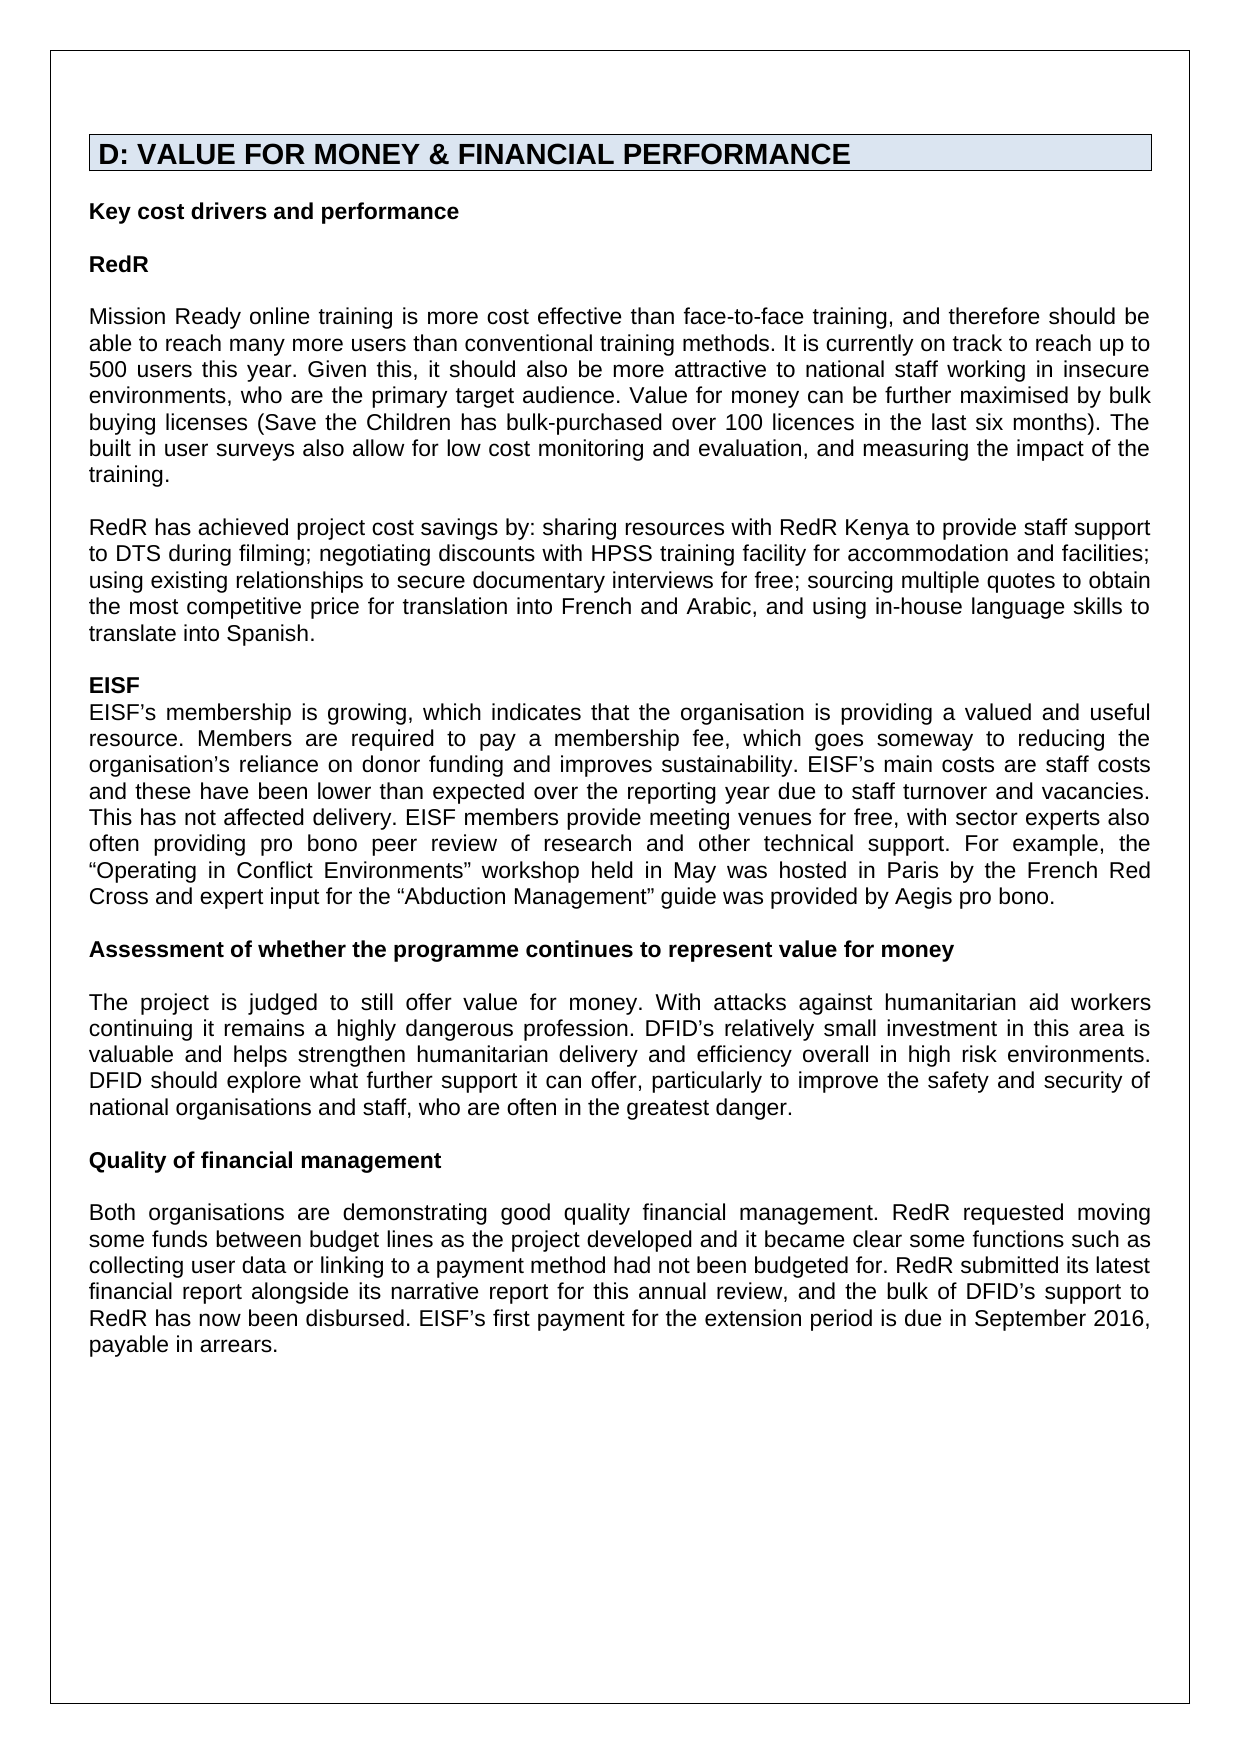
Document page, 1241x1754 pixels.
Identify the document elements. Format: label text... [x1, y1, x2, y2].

text Mission Ready online training is more cost effective than face-to-face training, and therefore should be able to reach many more users than conventional training methods. It is currently on track to reach up to 500 users this year. Given this, it should also be more attractive to national staff working in insecure environments, who are the primary target audience. Value for money can be further maximised by bulk buying licenses (Save the Children has bulk-purchased over 100 licences in the last six months). The built in user surveys also allow for low cost monitoring and evaluation, and measuring the impact of the training. [89, 303, 1152, 488]
text Quality of financial management [89, 1147, 1152, 1173]
subtitle D: VALUE FOR MONEY & FINANCIAL PERFORMANCE [90, 135, 1151, 170]
text RedR [89, 251, 1152, 277]
text EISF [89, 672, 1152, 698]
text Both organisations are demonstrating good quality financial management. RedR requested moving some funds between budget lines as the project developed and it became clear some functions such as collecting user data or linking to a payment method had not been budgeted for. RedR submitted its latest financial report alongside its narrative report for this annual review, and the bulk of DFID’s support to RedR has now been disbursed. EISF’s first payment for the extension period is due in September 2016, payable in arrears. [89, 1199, 1152, 1357]
text Key cost drivers and performance [89, 198, 1152, 224]
text The project is judged to still offer value for money. With attacks against humanitarian aid workers continuing it remains a highly dangerous profession. DFID’s relatively small investment in this area is valuable and helps strengthen humanitarian delivery and efficiency overall in high risk environments. DFID should explore what further support it can offer, particularly to improve the safety and security of national organisations and staff, who are often in the greatest danger. [89, 988, 1152, 1120]
text RedR has achieved project cost savings by: sharing resources with RedR Kenya to provide staff support to DTS during filming; negotiating discounts with HPSS training facility for accommodation and facilities; using existing relationships to secure documentary interviews for free; sourcing multiple quotes to obtain the most competitive price for translation into French and Arabic, and using in-house language skills to translate into Spanish. [89, 514, 1152, 646]
text Assessment of whether the programme continues to represent value for money [89, 936, 1152, 962]
text EISF’s membership is growing, which indicates that the organisation is providing a valued and useful resource. Members are required to pay a membership fee, which goes someway to reducing the organisation’s reliance on donor funding and improves sustainability. EISF’s main costs are staff costs and these have been lower than expected over the reporting year due to staff turnover and vacancies. This has not affected delivery. EISF members provide meeting venues for free, with sector experts also often providing pro bono peer review of research and other technical support. For example, the “Operating in Conflict Environments” workshop held in May was hosted in Paris by the French Red Cross and expert input for the “Abduction Management” guide was provided by Aegis pro bono. [89, 698, 1152, 909]
